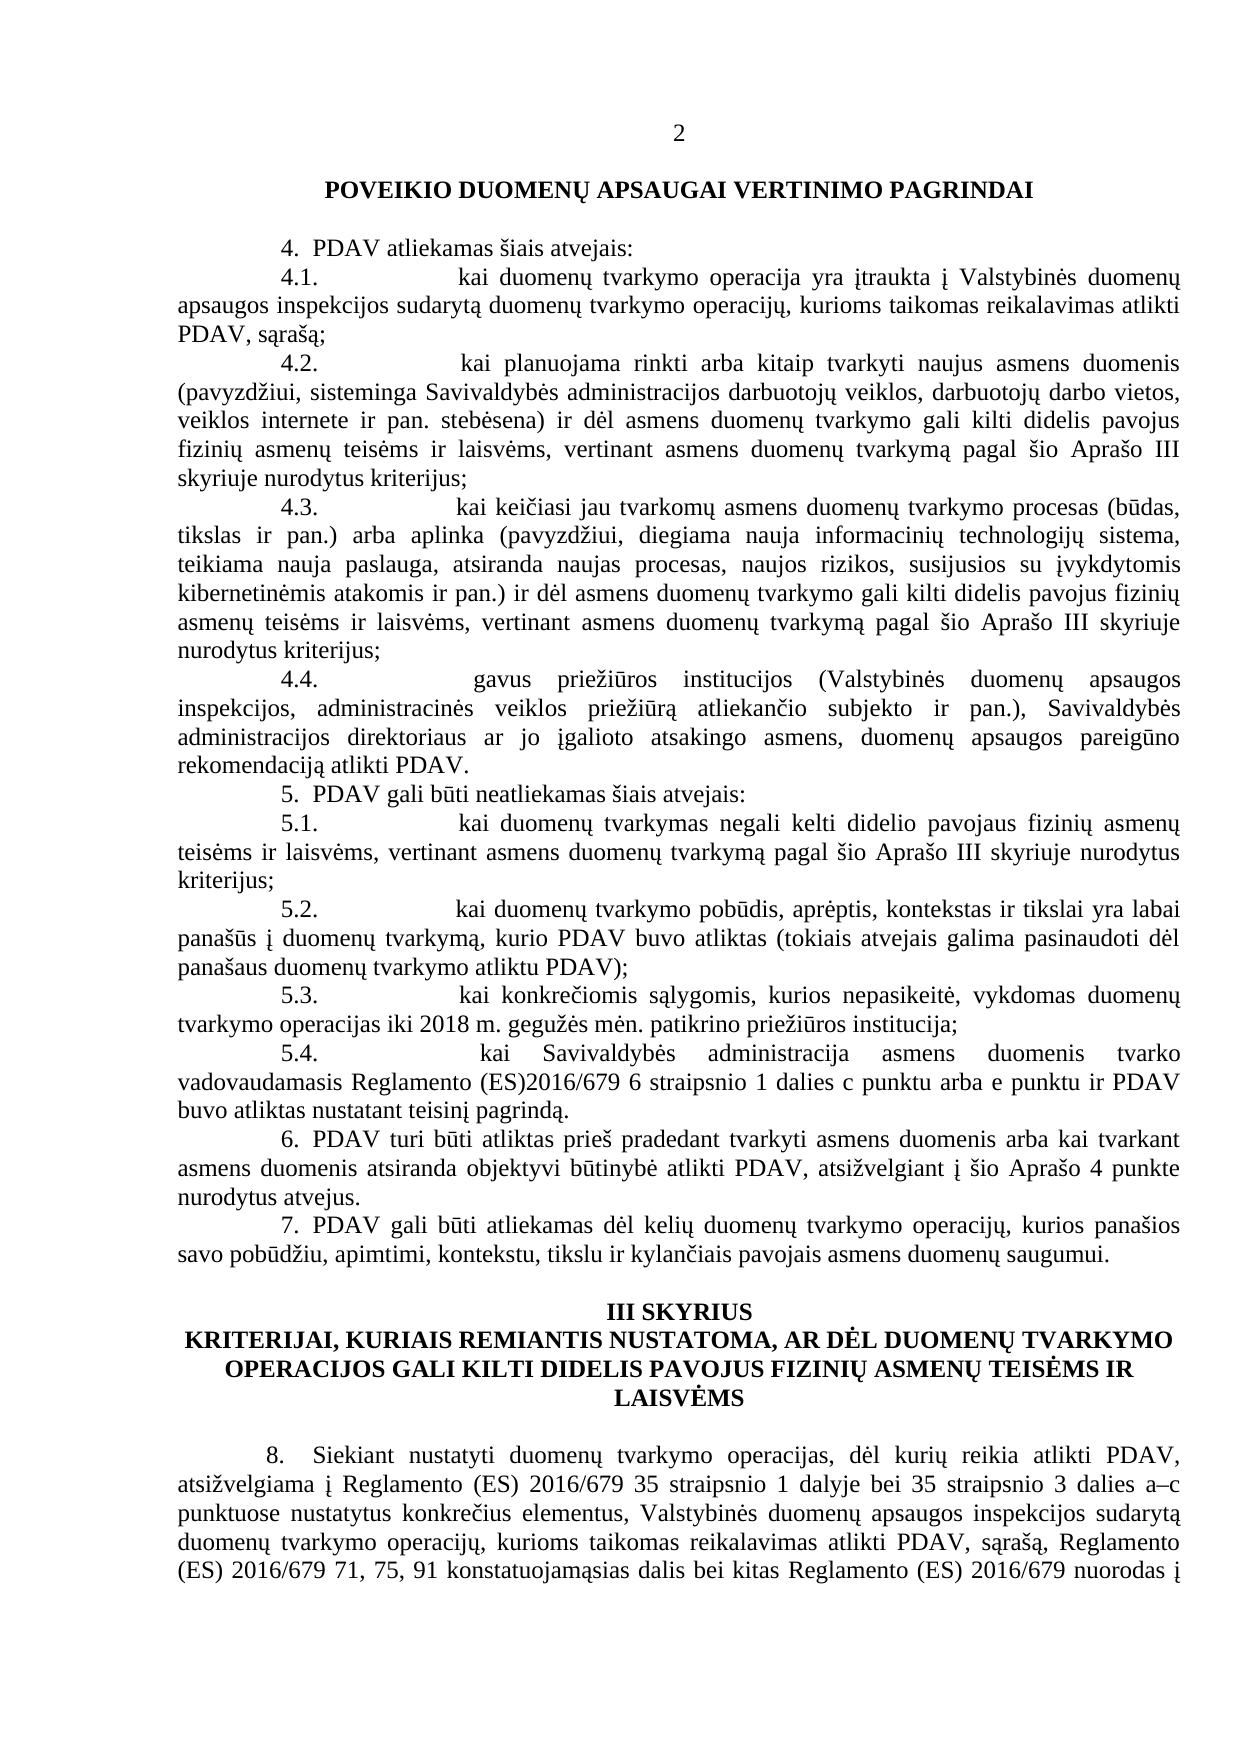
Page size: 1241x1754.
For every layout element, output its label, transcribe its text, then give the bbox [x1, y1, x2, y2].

text III SKYRIUS [177, 1297, 1181, 1326]
text 5.2. kai duomenų tvarkymo pobūdis, aprėptis, kontekstas ir tikslai yra labai panašūs į duomenų tvarkymą, kurio PDAV buvo atliktas (tokiais atvejais galima pasinaudoti dėl panašaus duomenų tvarkymo atliktu PDAV); [177, 894, 1181, 981]
text KRITERIJAI, KURIAIS REMIANTIS NUSTATOMA, AR DĖL DUOMENŲ TVARKYMO OPERACIJOS GALI KILTI DIDELIS PAVOJUS FIZINIŲ ASMENŲ TEISĖMS IR LAISVĖMS [177, 1326, 1181, 1412]
text POVEIKIO DUOMENŲ APSAUGAI VERTINIMO PAGRINDAI [177, 176, 1181, 204]
text 5.4. kai Savivaldybės administracija asmens duomenis tvarko vadovaudamasis Reglamento (ES)2016/679 6 straipsnio 1 dalies c punktu arba e punktu ir PDAV buvo atliktas nustatant teisinį pagrindą. [177, 1038, 1181, 1124]
text 4.4. gavus priežiūros institucijos (Valstybinės duomenų apsaugos inspekcijos, administracinės veiklos priežiūrą atliekančio subjekto ir pan.), Savivaldybės administracijos direktoriaus ar jo įgalioto atsakingo asmens, duomenų apsaugos pareigūno rekomendaciją atlikti PDAV. [177, 664, 1181, 779]
text 7. PDAV gali būti atliekamas dėl kelių duomenų tvarkymo operacijų, kurios panašios savo pobūdžiu, apimtimi, kontekstu, tikslu ir kylančiais pavojais asmens duomenų saugumui. [177, 1211, 1181, 1268]
text 5.1. kai duomenų tvarkymas negali kelti didelio pavojaus fizinių asmenų teisėms ir laisvėms, vertinant asmens duomenų tvarkymą pagal šio Aprašo III skyriuje nurodytus kriterijus; [177, 808, 1181, 894]
text 4.1. kai duomenų tvarkymo operacija yra įtraukta į Valstybinės duomenų apsaugos inspekcijos sudarytą duomenų tvarkymo operacijų, kurioms taikomas reikalavimas atlikti PDAV, sąrašą; [177, 262, 1181, 348]
text 6. PDAV turi būti atliktas prieš pradedant tvarkyti asmens duomenis arba kai tvarkant asmens duomenis atsiranda objektyvi būtinybė atlikti PDAV, atsižvelgiant į šio Aprašo 4 punkte nurodytus atvejus. [177, 1124, 1181, 1211]
text 4. PDAV atliekamas šiais atvejais: [177, 233, 1181, 262]
text 4.2. kai planuojama rinkti arba kitaip tvarkyti naujus asmens duomenis (pavyzdžiui, sisteminga Savivaldybės administracijos darbuotojų veiklos, darbuotojų darbo vietos, veiklos internete ir pan. stebėsena) ir dėl asmens duomenų tvarkymo gali kilti didelis pavojus fizinių asmenų teisėms ir laisvėms, vertinant asmens duomenų tvarkymą pagal šio Aprašo III skyriuje nurodytus kriterijus; [177, 348, 1181, 492]
text 8. Siekiant nustatyti duomenų tvarkymo operacijas, dėl kurių reikia atlikti PDAV, atsižvelgiama į Reglamento (ES) 2016/679 35 straipsnio 1 dalyje bei 35 straipsnio 3 dalies a–c punktuose nustatytus konkrečius elementus, Valstybinės duomenų apsaugos inspekcijos sudarytą duomenų tvarkymo operacijų, kurioms taikomas reikalavimas atlikti PDAV, sąrašą, Reglamento (ES) 2016/679 71, 75, 91 konstatuojamąsias dalis bei kitas Reglamento (ES) 2016/679 nuorodas į [177, 1441, 1181, 1584]
text 5.3. kai konkrečiomis sąlygomis, kurios nepasikeitė, vykdomas duomenų tvarkymo operacijas iki 2018 m. gegužės mėn. patikrino priežiūros institucija; [177, 981, 1181, 1038]
text 5. PDAV gali būti neatliekamas šiais atvejais: [177, 779, 1181, 808]
text 4.3. kai keičiasi jau tvarkomų asmens duomenų tvarkymo procesas (būdas, tikslas ir pan.) arba aplinka (pavyzdžiui, diegiama nauja informacinių technologijų sistema, teikiama nauja paslauga, atsiranda naujas procesas, naujos rizikos, susijusios su įvykdytomis kibernetinėmis atakomis ir pan.) ir dėl asmens duomenų tvarkymo gali kilti didelis pavojus fizinių asmenų teisėms ir laisvėms, vertinant asmens duomenų tvarkymą pagal šio Aprašo III skyriuje nurodytus kriterijus; [177, 492, 1181, 664]
